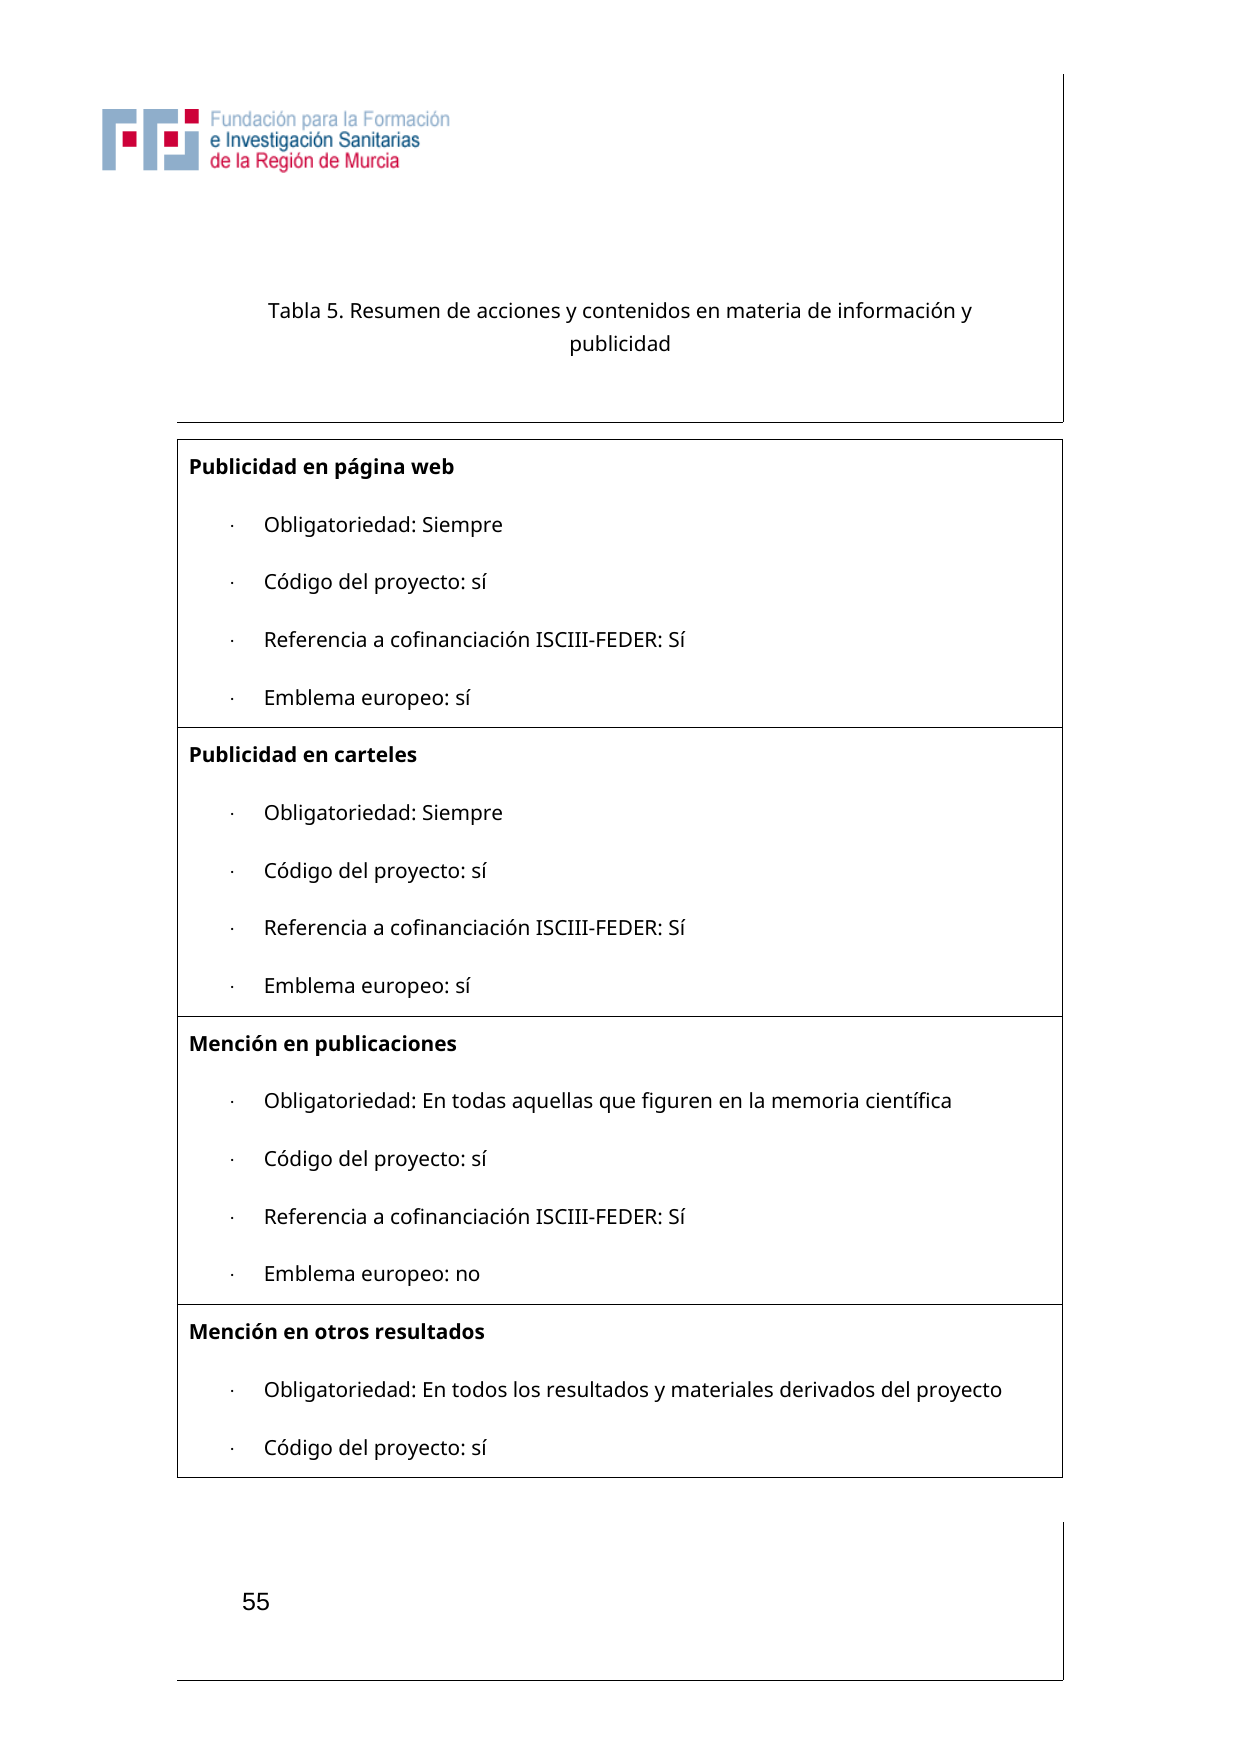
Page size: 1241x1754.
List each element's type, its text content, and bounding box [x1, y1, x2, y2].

table_header Publicidad en página web Obligatoriedad: Siempre Código del proyecto: sí Referencia a cofinanciación ISCIII-FEDER: Sí Emblema europeo: sí [178, 440, 1062, 727]
table_cell Publicidad en carteles Obligatoriedad: Siempre Código del proyecto: sí Referencia a cofinanciación ISCIII-FEDER: Sí Emblema europeo: sí [178, 728, 1062, 1016]
text Tabla 5. Resumen de acciones y contenidos en materia de información y publicidad [177, 232, 1063, 422]
table_cell Mención en publicaciones Obligatoriedad: En todas aquellas que figuren en la memoria científica Código del proyecto: sí Referencia a cofinanciación ISCIII-FEDER: Sí Emblema europeo: no [178, 1017, 1062, 1304]
table_cell Mención en otros resultados Obligatoriedad: En todos los resultados y materiales derivados del proyecto Código del proyecto: sí Referencia a cofinanciación ISCIII-FEDER: Sí Emblema europeo: Siempre que el formato lo permita [178, 1305, 1062, 1477]
